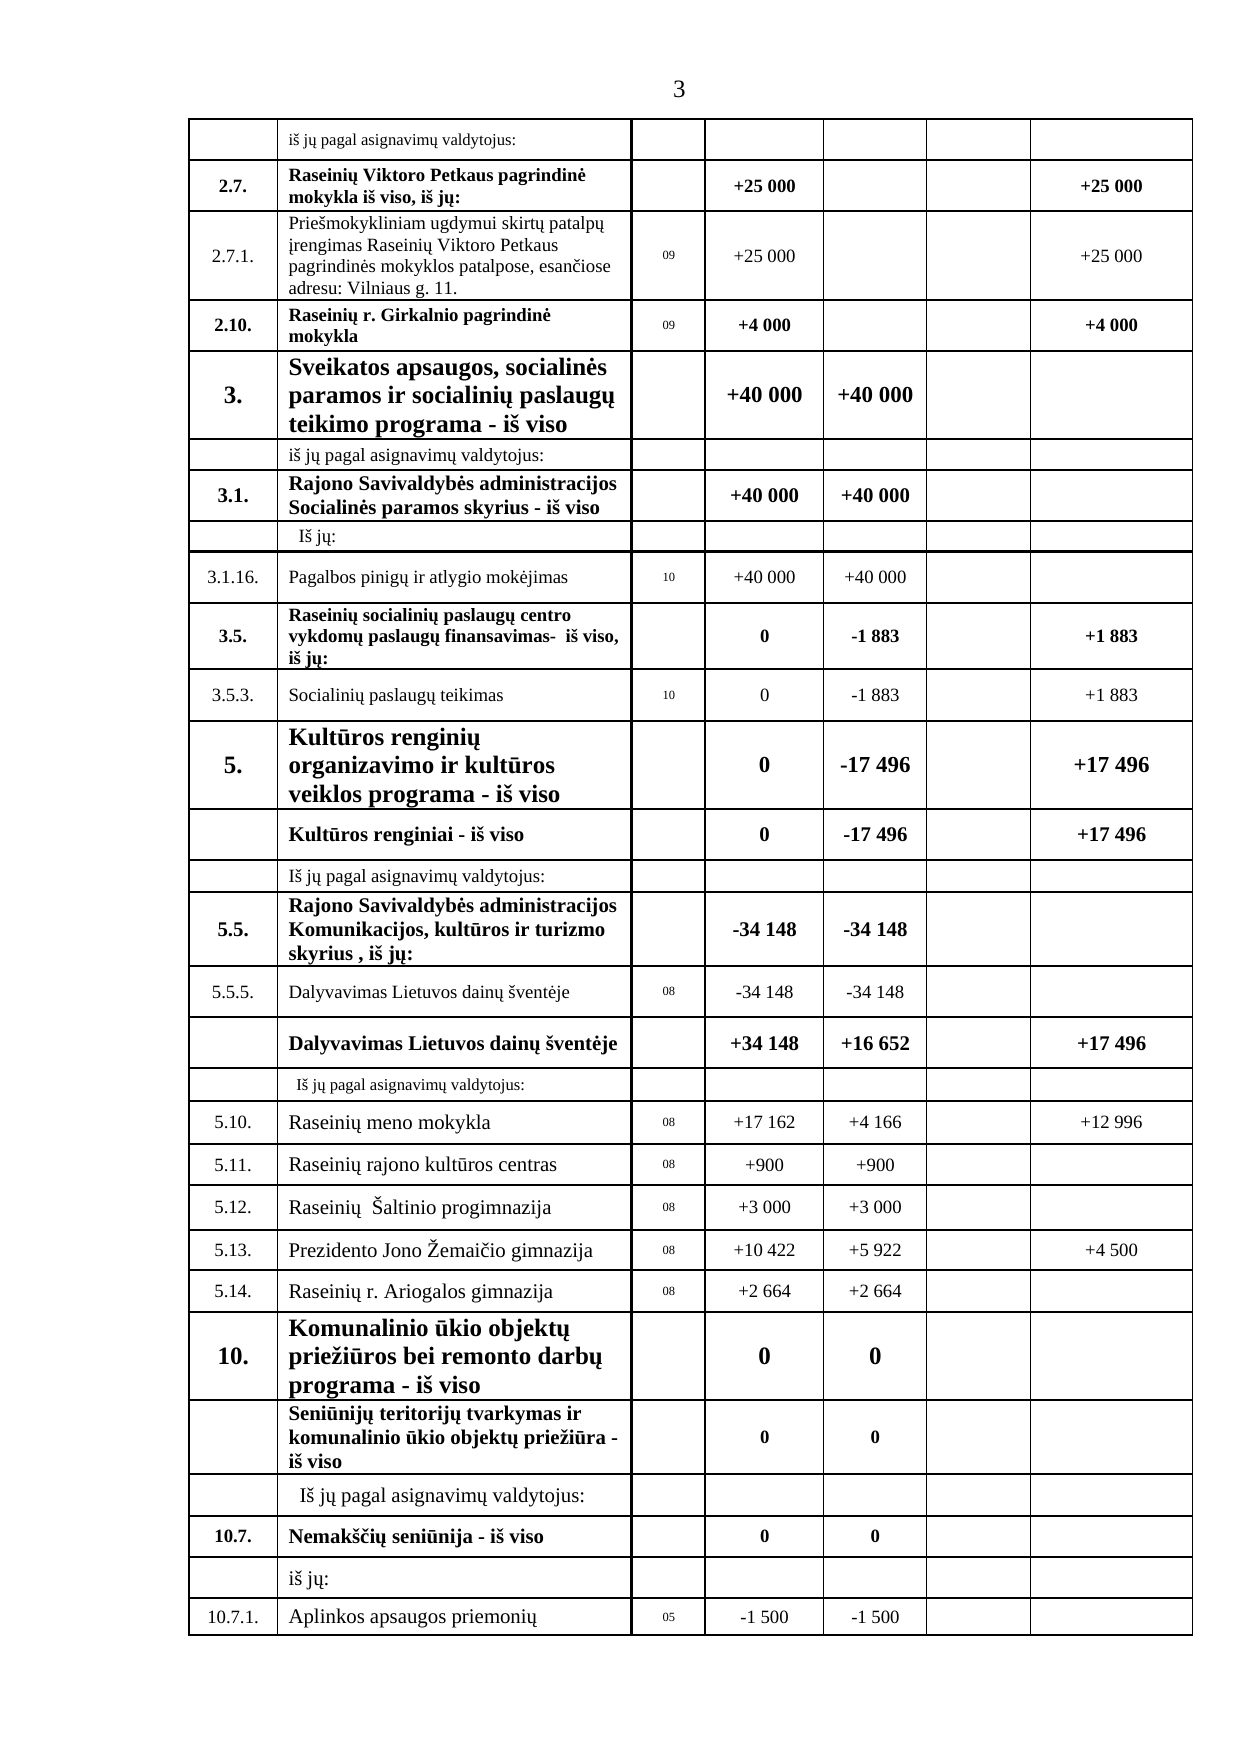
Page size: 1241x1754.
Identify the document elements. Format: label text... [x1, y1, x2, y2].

table_cell [190, 120, 277, 159]
table_cell +4 500 [1031, 1231, 1192, 1269]
table_cell [190, 861, 277, 891]
table_cell Kultūros renginiai - iš viso [278, 810, 630, 859]
table_cell [1031, 967, 1192, 1016]
table_cell -1 883 [824, 670, 926, 719]
table_cell 5. [190, 722, 277, 808]
table_cell +12 996 [1031, 1102, 1192, 1143]
table_cell [190, 1401, 277, 1473]
table_cell 10 [633, 670, 704, 719]
table_cell [927, 722, 1030, 808]
table_cell iš jų: [278, 1558, 630, 1597]
table_cell [927, 352, 1030, 438]
table_cell 5.5.5. [190, 967, 277, 1016]
table_cell 09 [633, 301, 704, 349]
table_cell iš jų pagal asignavimų valdytojus: [278, 440, 630, 468]
table_cell -34 148 [824, 893, 926, 965]
table_cell 3.5. [190, 604, 277, 668]
table_cell Dalyvavimas Lietuvos dainų šventėje [278, 967, 630, 1016]
table_cell -1 883 [824, 604, 926, 668]
table_cell [706, 1558, 823, 1597]
table_cell [1031, 471, 1192, 519]
table_cell [633, 722, 704, 808]
table_cell [633, 1313, 704, 1399]
table_cell 08 [633, 1102, 704, 1143]
table_cell +40 000 [706, 553, 823, 602]
table_cell 0 [706, 1517, 823, 1556]
table_cell 3.1.16. [190, 553, 277, 602]
table_cell [927, 1102, 1030, 1143]
table_cell +5 922 [824, 1231, 926, 1269]
table_cell [633, 471, 704, 519]
table_cell 2.10. [190, 301, 277, 349]
table_cell [824, 1558, 926, 1597]
table_cell [1031, 440, 1192, 468]
table_cell 0 [706, 604, 823, 668]
table_cell [190, 440, 277, 468]
table_cell [190, 810, 277, 859]
table_cell +4 000 [706, 301, 823, 349]
table_cell [927, 553, 1030, 602]
table_cell 2.7. [190, 161, 277, 210]
table_cell 0 [706, 1313, 823, 1399]
table_cell +16 652 [824, 1018, 926, 1067]
table_cell [1031, 861, 1192, 891]
table_cell [1031, 553, 1192, 602]
table_cell [633, 1517, 704, 1556]
table_cell Aplinkos apsaugos priemonių [278, 1599, 630, 1634]
table_cell 10. [190, 1313, 277, 1399]
table_cell +17 496 [1031, 1018, 1192, 1067]
table_cell [1031, 1271, 1192, 1311]
table_cell +17 496 [1031, 722, 1192, 808]
table_cell [927, 967, 1030, 1016]
table_cell [927, 1599, 1030, 1634]
table_cell [824, 161, 926, 210]
table_cell Socialinių paslaugų teikimas [278, 670, 630, 719]
table_cell 10.7. [190, 1517, 277, 1556]
table_cell [633, 440, 704, 468]
table_cell +34 148 [706, 1018, 823, 1067]
table_cell [927, 522, 1030, 550]
table_cell Raseinių Šaltinio progimnazija [278, 1186, 630, 1228]
table_cell Nemakščių seniūnija - iš viso [278, 1517, 630, 1556]
table_cell iš jų pagal asignavimų valdytojus: [278, 120, 630, 159]
table_cell [1031, 1069, 1192, 1099]
table_cell Raseinių meno mokykla [278, 1102, 630, 1143]
table_cell Priešmokykliniam ugdymui skirtų patalpų įrengimas Raseinių Viktoro Petkaus pagrindinės mokyklos patalpose, esančiose adresu: Vilniaus g. 11. [278, 212, 630, 298]
table_cell [633, 120, 704, 159]
table_cell -1 500 [824, 1599, 926, 1634]
table_cell [190, 1069, 277, 1099]
table_cell 5.13. [190, 1231, 277, 1269]
table_cell [927, 1231, 1030, 1269]
table_cell 0 [824, 1401, 926, 1473]
table_cell Rajono Savivaldybės administracijos Socialinės paramos skyrius - iš viso [278, 471, 630, 519]
table_cell +17 496 [1031, 810, 1192, 859]
table_cell +2 664 [824, 1271, 926, 1311]
table_cell -17 496 [824, 810, 926, 859]
table_cell [927, 1018, 1030, 1067]
table_cell 3.5.3. [190, 670, 277, 719]
table_cell [633, 604, 704, 668]
table_cell 08 [633, 1145, 704, 1184]
table_cell [927, 440, 1030, 468]
table_cell Iš jų pagal asignavimų valdytojus: [278, 1475, 630, 1514]
table_cell [927, 604, 1030, 668]
table_cell 5.14. [190, 1271, 277, 1311]
table_cell [927, 1145, 1030, 1184]
table_cell -34 148 [706, 967, 823, 1016]
table_cell [706, 120, 823, 159]
table_cell [927, 1517, 1030, 1556]
table_cell [190, 1018, 277, 1067]
table_cell [824, 522, 926, 550]
table_cell +40 000 [706, 471, 823, 519]
table_cell [706, 1475, 823, 1514]
table_cell 08 [633, 967, 704, 1016]
table_cell Raseinių socialinių paslaugų centro vykdomų paslaugų finansavimas- iš viso, iš jų: [278, 604, 630, 668]
table_cell [633, 161, 704, 210]
table_cell Kultūros renginių organizavimo ir kultūros veiklos programa - iš viso [278, 722, 630, 808]
table_cell +900 [824, 1145, 926, 1184]
table_cell 5.12. [190, 1186, 277, 1228]
table_cell 10.7.1. [190, 1599, 277, 1634]
table_cell [1031, 352, 1192, 438]
table_cell +25 000 [706, 161, 823, 210]
table_cell [706, 440, 823, 468]
table_cell Rajono Savivaldybės administracijos Komunikacijos, kultūros ir turizmo skyrius , iš jų: [278, 893, 630, 965]
table_cell [190, 522, 277, 550]
table_cell [1031, 1558, 1192, 1597]
table_cell 0 [706, 670, 823, 719]
table_cell Raseinių r. Ariogalos gimnazija [278, 1271, 630, 1311]
table_cell [927, 1069, 1030, 1099]
table_cell +1 883 [1031, 670, 1192, 719]
table_cell [824, 440, 926, 468]
table_cell +2 664 [706, 1271, 823, 1311]
table_cell Iš jų pagal asignavimų valdytojus: [278, 861, 630, 891]
table_cell Iš jų: [278, 522, 630, 550]
table_cell Pagalbos pinigų ir atlygio mokėjimas [278, 553, 630, 602]
table_cell [1031, 1599, 1192, 1634]
table_cell [927, 161, 1030, 210]
table_cell +10 422 [706, 1231, 823, 1269]
table_cell [824, 120, 926, 159]
table_cell [1031, 1186, 1192, 1228]
table_cell +40 000 [706, 352, 823, 438]
table_cell 3. [190, 352, 277, 438]
table_cell [633, 861, 704, 891]
table_cell Prezidento Jono Žemaičio gimnazija [278, 1231, 630, 1269]
table_cell 08 [633, 1231, 704, 1269]
table_cell [927, 1313, 1030, 1399]
table_cell -34 148 [824, 967, 926, 1016]
table_cell [927, 471, 1030, 519]
table_cell [927, 670, 1030, 719]
table_cell 5.10. [190, 1102, 277, 1143]
table_cell +17 162 [706, 1102, 823, 1143]
table_cell Raseinių Viktoro Petkaus pagrindinė mokykla iš viso, iš jų: [278, 161, 630, 210]
table_cell -1 500 [706, 1599, 823, 1634]
table_cell 10 [633, 553, 704, 602]
table_cell [1031, 1517, 1192, 1556]
table_cell [1031, 1401, 1192, 1473]
table_cell Raseinių rajono kultūros centras [278, 1145, 630, 1184]
table_cell [633, 893, 704, 965]
table_cell [633, 1018, 704, 1067]
table_cell +1 883 [1031, 604, 1192, 668]
table_cell 0 [706, 1401, 823, 1473]
table_cell +4 000 [1031, 301, 1192, 349]
table_cell [824, 1475, 926, 1514]
table_cell [633, 1401, 704, 1473]
table_cell 0 [824, 1313, 926, 1399]
table_cell 5.11. [190, 1145, 277, 1184]
table_cell 05 [633, 1599, 704, 1634]
table_cell Seniūnijų teritorijų tvarkymas ir komunalinio ūkio objektų priežiūra - iš viso [278, 1401, 630, 1473]
table_cell [1031, 1475, 1192, 1514]
table_cell 5.5. [190, 893, 277, 965]
table_cell [927, 1401, 1030, 1473]
table_cell [927, 1271, 1030, 1311]
table_cell [1031, 522, 1192, 550]
table_cell -17 496 [824, 722, 926, 808]
table_cell [633, 522, 704, 550]
table_cell 2.7.1. [190, 212, 277, 298]
table_cell +40 000 [824, 471, 926, 519]
table_cell [927, 212, 1030, 298]
table_cell -34 148 [706, 893, 823, 965]
table_cell 08 [633, 1186, 704, 1228]
table_cell Sveikatos apsaugos, socialinės paramos ir socialinių paslaugų teikimo programa - iš viso [278, 352, 630, 438]
table_cell [633, 1069, 704, 1099]
table_cell [824, 212, 926, 298]
table_cell [1031, 1145, 1192, 1184]
table_cell 08 [633, 1271, 704, 1311]
table_cell +40 000 [824, 553, 926, 602]
table_cell +900 [706, 1145, 823, 1184]
table_cell [927, 1186, 1030, 1228]
table_cell +25 000 [1031, 161, 1192, 210]
table_cell Raseinių r. Girkalnio pagrindinė mokykla [278, 301, 630, 349]
table_cell +4 166 [824, 1102, 926, 1143]
table_cell [706, 861, 823, 891]
table_cell [824, 301, 926, 349]
table_cell +3 000 [706, 1186, 823, 1228]
table_cell [190, 1475, 277, 1514]
table_cell [633, 1475, 704, 1514]
table_cell 09 [633, 212, 704, 298]
table_cell [927, 1475, 1030, 1514]
table_cell 0 [824, 1517, 926, 1556]
table_cell [706, 522, 823, 550]
table_cell +40 000 [824, 352, 926, 438]
table_cell [633, 352, 704, 438]
table_cell 3.1. [190, 471, 277, 519]
table_cell [633, 810, 704, 859]
table_cell +3 000 [824, 1186, 926, 1228]
table_cell [927, 861, 1030, 891]
table_cell [927, 810, 1030, 859]
table_cell Iš jų pagal asignavimų valdytojus: [278, 1069, 630, 1099]
table_cell [706, 1069, 823, 1099]
table_cell [824, 1069, 926, 1099]
table_cell [1031, 120, 1192, 159]
table_cell [1031, 893, 1192, 965]
table_cell [633, 1558, 704, 1597]
table_cell 0 [706, 722, 823, 808]
table_cell +25 000 [706, 212, 823, 298]
table_cell [927, 301, 1030, 349]
table_cell [824, 861, 926, 891]
table_cell [190, 1558, 277, 1597]
table_cell [1031, 1313, 1192, 1399]
table_cell Dalyvavimas Lietuvos dainų šventėje [278, 1018, 630, 1067]
table_cell 0 [706, 810, 823, 859]
table_cell +25 000 [1031, 212, 1192, 298]
table_cell [927, 120, 1030, 159]
table_cell [927, 893, 1030, 965]
table_cell Komunalinio ūkio objektų priežiūros bei remonto darbų programa - iš viso [278, 1313, 630, 1399]
table_cell [927, 1558, 1030, 1597]
